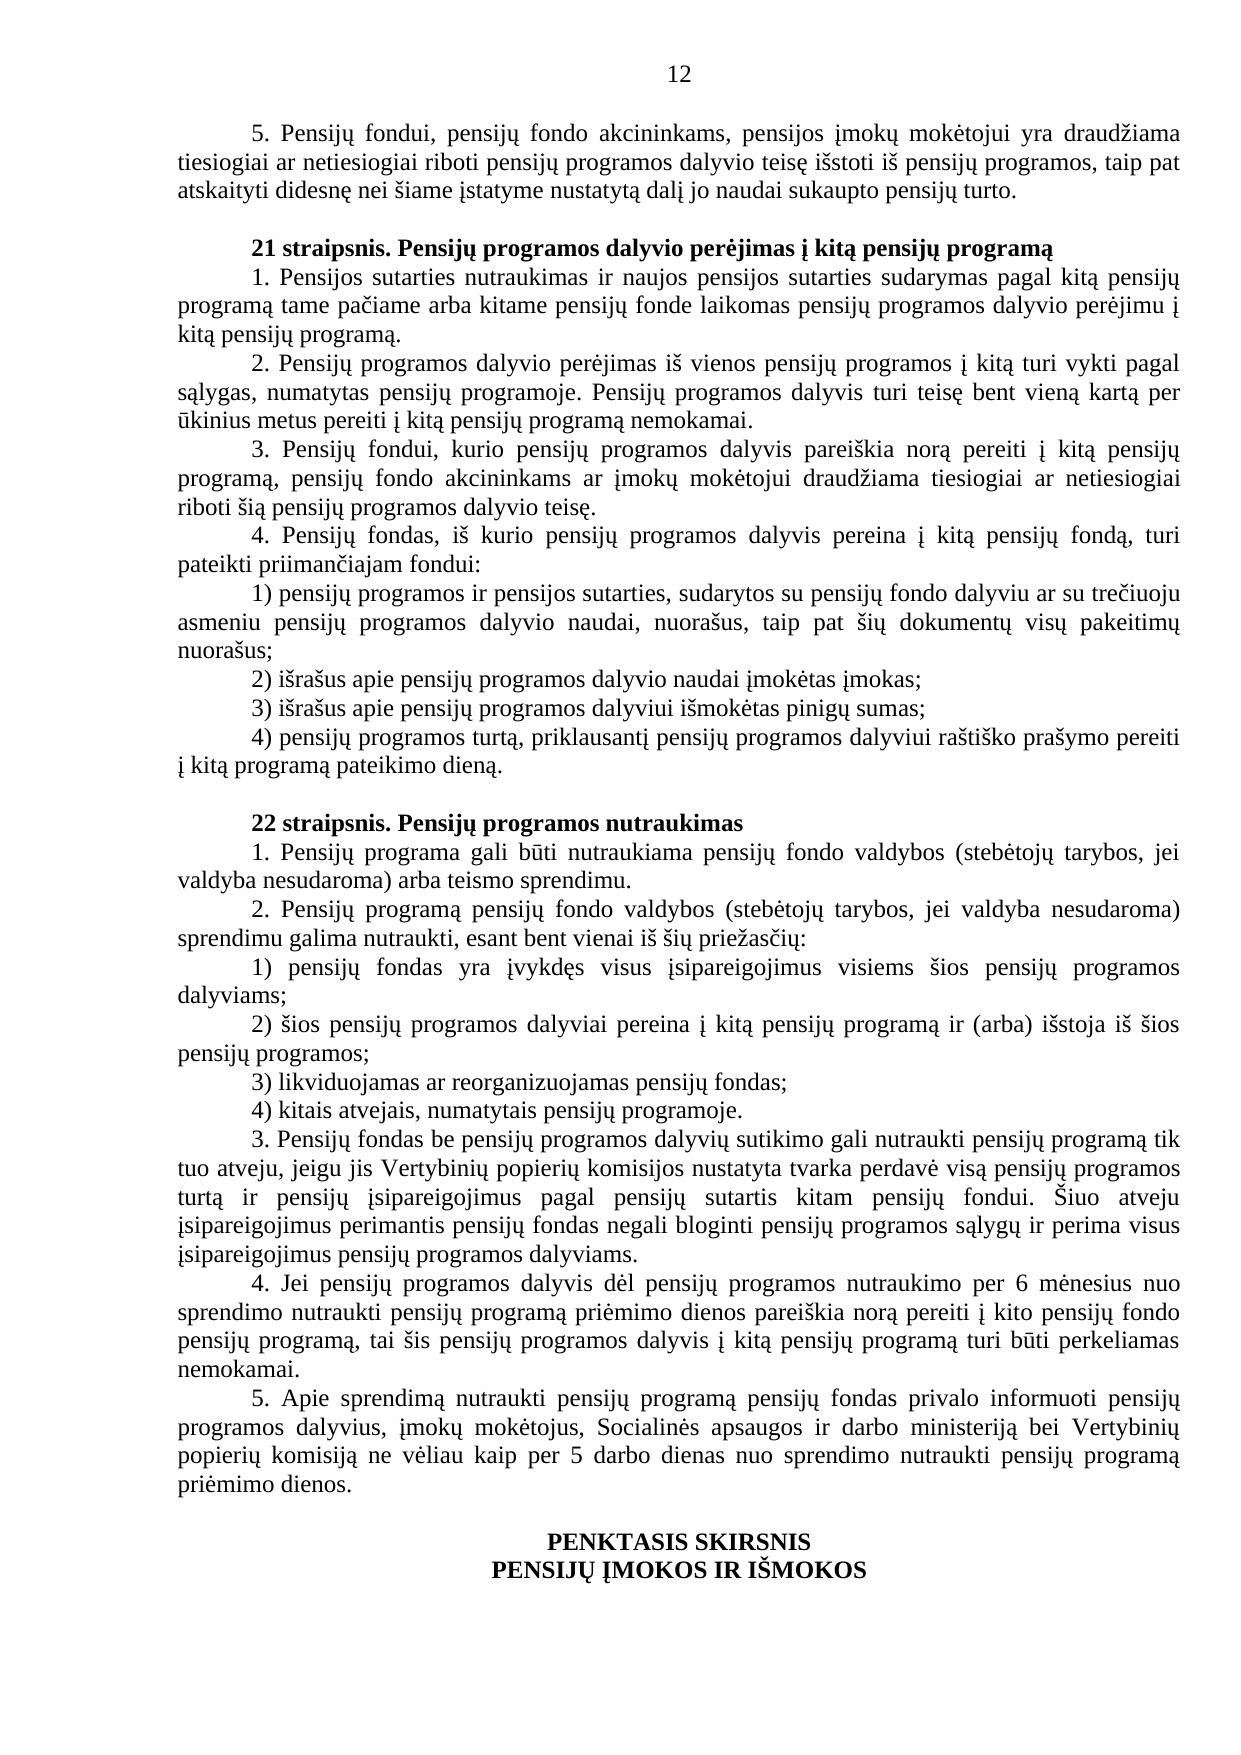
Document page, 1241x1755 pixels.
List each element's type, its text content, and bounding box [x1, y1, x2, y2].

text 22 straipsnis. Pensijų programos nutraukimas [177, 808, 1181, 837]
text 4) kitais atvejais, numatytais pensijų programoje. [177, 1096, 1181, 1124]
text 2) išrašus apie pensijų programos dalyvio naudai įmokėtas įmokas; [177, 664, 1181, 693]
text 2) šios pensijų programos dalyviai pereina į kitą pensijų programą ir (arba) išstoja iš šios pensijų programos; [177, 1009, 1181, 1067]
text 3. Pensijų fondas be pensijų programos dalyvių sutikimo gali nutraukti pensijų programą tik tuo atveju, jeigu jis Vertybinių popierių komisijos nustatyta tvarka perdavė visą pensijų programos turtą ir pensijų įsipareigojimus pagal pensijų sutartis kitam pensijų fondui. Šiuo atveju įsipareigojimus perimantis pensijų fondas negali bloginti pensijų programos sąlygų ir perima visus įsipareigojimus pensijų programos dalyviams. [177, 1124, 1181, 1268]
text 1. Pensijų programa gali būti nutraukiama pensijų fondo valdybos (stebėtojų tarybos, jei valdyba nesudaroma) arba teismo sprendimu. [177, 837, 1181, 894]
text 3. Pensijų fondui, kurio pensijų programos dalyvis pareiškia norą pereiti į kitą pensijų programą, pensijų fondo akcininkams ar įmokų mokėtojui draudžiama tiesiogiai ar netiesiogiai riboti šią pensijų programos dalyvio teisę. [177, 434, 1181, 521]
text 1) pensijų programos ir pensijos sutarties, sudarytos su pensijų fondo dalyviu ar su trečiuoju asmeniu pensijų programos dalyvio naudai, nuorašus, taip pat šių dokumentų visų pakeitimų nuorašus; [177, 578, 1181, 664]
text 21 straipsnis. Pensijų programos dalyvio perėjimas į kitą pensijų programą [177, 233, 1181, 262]
text PENKTASIS SKIRSNIS [177, 1527, 1181, 1556]
text 3) likviduojamas ar reorganizuojamas pensijų fondas; [177, 1067, 1181, 1096]
text 1. Pensijos sutarties nutraukimas ir naujos pensijos sutarties sudarymas pagal kitą pensijų programą tame pačiame arba kitame pensijų fonde laikomas pensijų programos dalyvio perėjimu į kitą pensijų programą. [177, 262, 1181, 348]
text 4) pensijų programos turtą, priklausantį pensijų programos dalyviui raštiško prašymo pereiti į kitą programą pateikimo dieną. [177, 722, 1181, 779]
text 2. Pensijų programos dalyvio perėjimas iš vienos pensijų programos į kitą turi vykti pagal sąlygas, numatytas pensijų programoje. Pensijų programos dalyvis turi teisę bent vieną kartą per ūkinius metus pereiti į kitą pensijų programą nemokamai. [177, 348, 1181, 434]
text 4. Jei pensijų programos dalyvis dėl pensijų programos nutraukimo per 6 mėnesius nuo sprendimo nutraukti pensijų programą priėmimo dienos pareiškia norą pereiti į kito pensijų fondo pensijų programą, tai šis pensijų programos dalyvis į kitą pensijų programą turi būti perkeliamas nemokamai. [177, 1268, 1181, 1383]
text 5. Apie sprendimą nutraukti pensijų programą pensijų fondas privalo informuoti pensijų programos dalyvius, įmokų mokėtojus, Socialinės apsaugos ir darbo ministeriją bei Vertybinių popierių komisiją ne vėliau kaip per 5 darbo dienas nuo sprendimo nutraukti pensijų programą priėmimo dienos. [177, 1383, 1181, 1498]
text PENSIJŲ ĮMOKOS IR IŠMOKOS [177, 1556, 1181, 1584]
text 3) išrašus apie pensijų programos dalyviui išmokėtas pinigų sumas; [177, 693, 1181, 722]
text 4. Pensijų fondas, iš kurio pensijų programos dalyvis pereina į kitą pensijų fondą, turi pateikti priimančiajam fondui: [177, 521, 1181, 578]
text 5. Pensijų fondui, pensijų fondo akcininkams, pensijos įmokų mokėtojui yra draudžiama tiesiogiai ar netiesiogiai riboti pensijų programos dalyvio teisę išstoti iš pensijų programos, taip pat atskaityti didesnę nei šiame įstatyme nustatytą dalį jo naudai sukaupto pensijų turto. [177, 118, 1181, 204]
text 1) pensijų fondas yra įvykdęs visus įsipareigojimus visiems šios pensijų programos dalyviams; [177, 952, 1181, 1009]
text 2. Pensijų programą pensijų fondo valdybos (stebėtojų tarybos, jei valdyba nesudaroma) sprendimu galima nutraukti, esant bent vienai iš šių priežasčių: [177, 894, 1181, 952]
